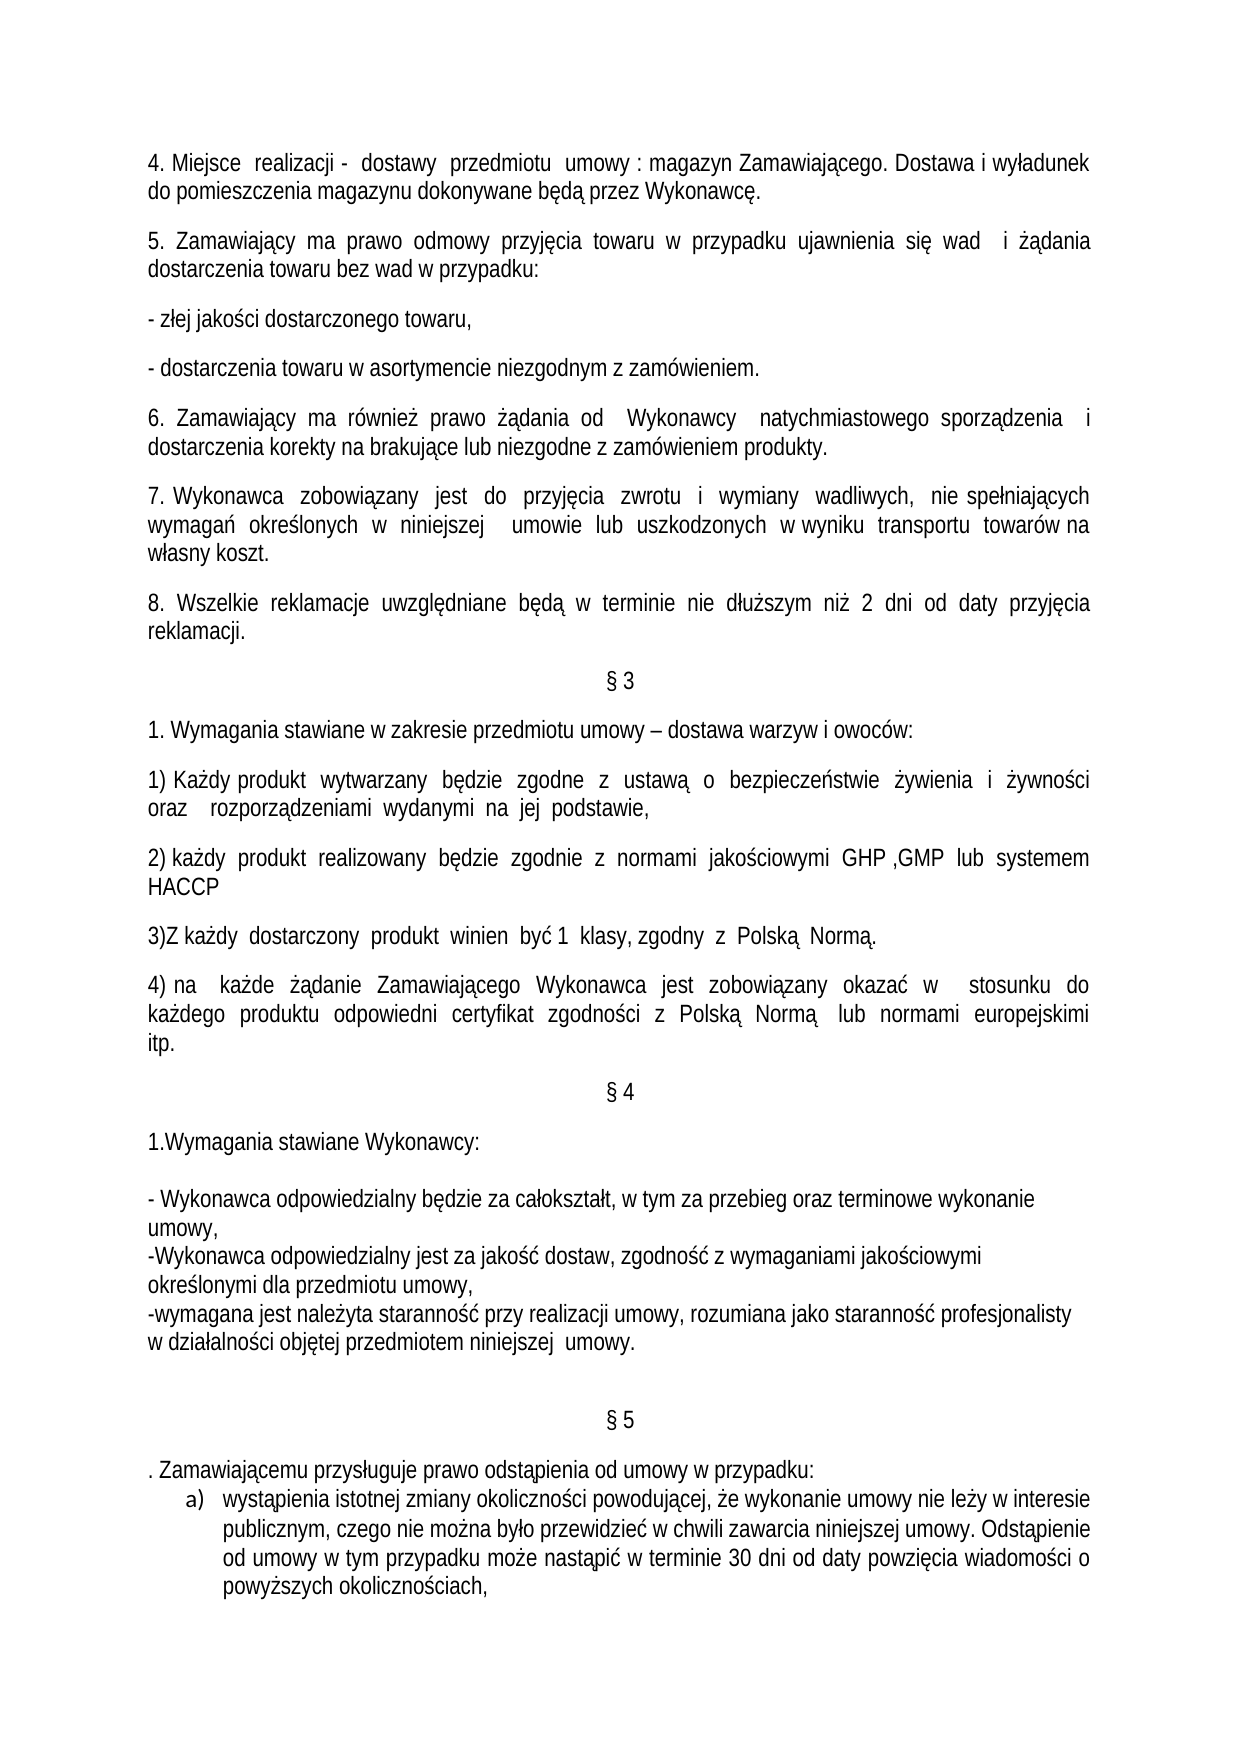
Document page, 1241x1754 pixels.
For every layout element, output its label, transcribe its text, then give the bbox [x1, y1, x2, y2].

text § 4 [148, 1077, 1093, 1106]
text - Wykonawca odpowiedzialny będzie za całokształt, w tym za przebieg oraz terminowe wykonanie umowy, [148, 1184, 1093, 1241]
text 1) Każdy produkt wytwarzany będzie zgodne z ustawą o bezpieczeństwie żywienia i żywności oraz rozporządzeniami wydanymi na jej podstawie, [148, 765, 1093, 822]
text 7. Wykonawca zobowiązany jest do przyjęcia zwrotu i wymiany wadliwych, nie spełniających wymagań określonych w niniejszej umowie lub uszkodzonych w wyniku transportu towarów na własny koszt. [148, 481, 1093, 567]
text -wymagana jest należyta staranność przy realizacji umowy, rozumiana jako staranność profesjonalisty w działalności objętej przedmiotem niniejszej umowy. [148, 1299, 1093, 1356]
text 2) każdy produkt realizowany będzie zgodnie z normami jakościowymi GHP ,GMP lub systemem HACCP [148, 843, 1093, 900]
text 6. Zamawiający ma również prawo żądania od Wykonawcy natychmiastowego sporządzenia i dostarczenia korekty na brakujące lub niezgodne z zamówieniem produkty. [148, 403, 1093, 460]
text 8. Wszelkie reklamacje uwzględniane będą w terminie nie dłuższym niż 2 dni od daty przyjęcia reklamacji. [148, 588, 1093, 645]
text 1.Wymagania stawiane Wykonawcy: [148, 1127, 1093, 1155]
text § 3 [148, 666, 1093, 694]
text . Zamawiającemu przysługuje prawo odstąpienia od umowy w przypadku: [148, 1455, 1093, 1483]
text - złej jakości dostarczonego towaru, [148, 304, 1093, 332]
list wystąpienia istotnej zmiany okoliczności powodującej, że wykonanie umowy nie leży w interesie publicznym, czego nie można było przewidzieć w chwili zawarcia niniejszej umowy. Odstąpienie od umowy w tym przypadku może nastąpić w terminie 30 dni od daty powzięcia wiadomości o powyższych okolicznościach, [185, 1483, 1093, 1600]
text 4. Miejsce realizacji - dostawy przedmiotu umowy : magazyn Zamawiającego. Dostawa i wyładunek do pomieszczenia magazynu dokonywane będą przez Wykonawcę. [148, 148, 1093, 205]
text § 5 [148, 1405, 1093, 1434]
text 1. Wymagania stawiane w zakresie przedmiotu umowy – dostawa warzyw i owoców: [148, 715, 1093, 744]
text 5. Zamawiający ma prawo odmowy przyjęcia towaru w przypadku ujawnienia się wad i żądania dostarczenia towaru bez wad w przypadku: [148, 226, 1093, 283]
text - dostarczenia towaru w asortymencie niezgodnym z zamówieniem. [148, 353, 1093, 382]
text 4) na każde żądanie Zamawiającego Wykonawca jest zobowiązany okazać w stosunku do każdego produktu odpowiedni certyfikat zgodności z Polską Normą lub normami europejskimi itp. [148, 971, 1093, 1056]
text 3)Z każdy dostarczony produkt winien być 1 klasy, zgodny z Polską Normą. [148, 921, 1093, 950]
text -Wykonawca odpowiedzialny jest za jakość dostaw, zgodność z wymaganiami jakościowymi określonymi dla przedmiotu umowy, [148, 1241, 1093, 1299]
